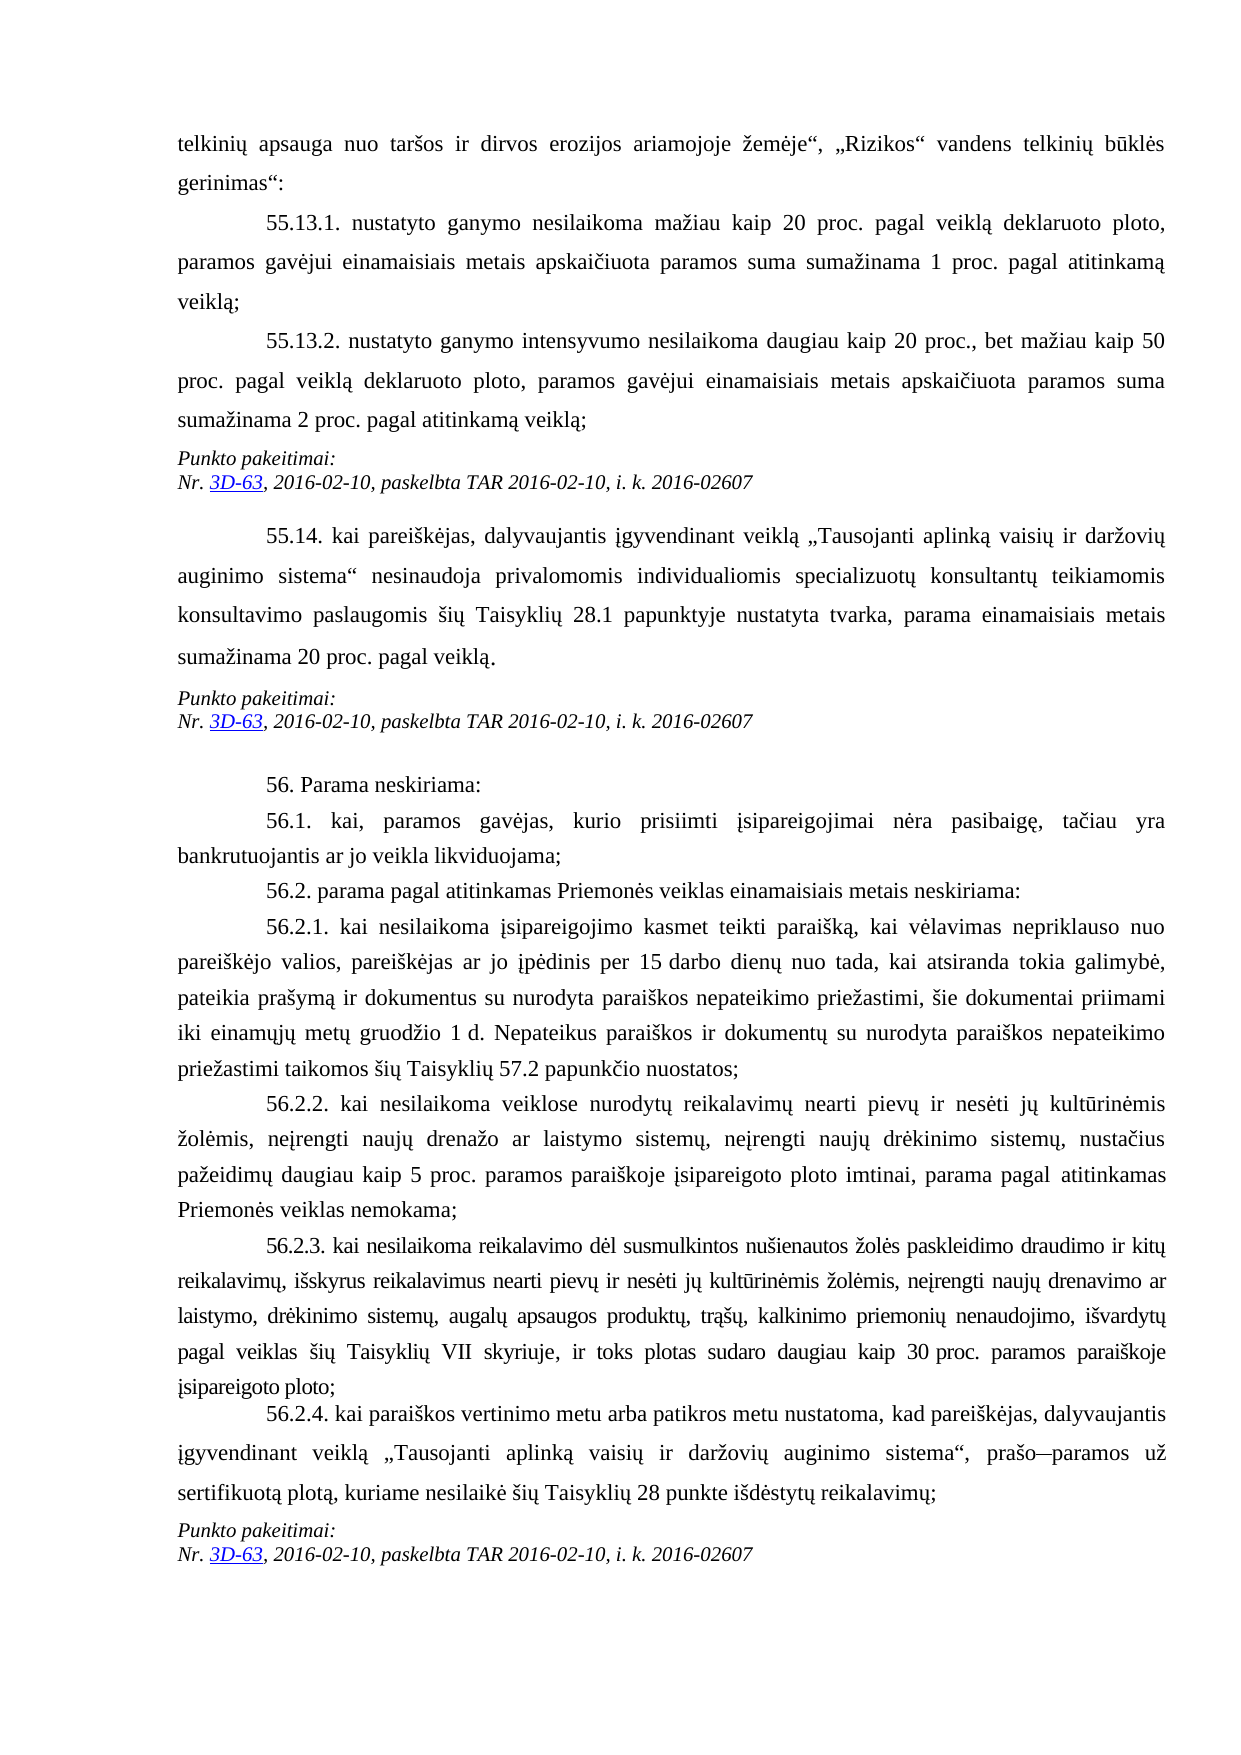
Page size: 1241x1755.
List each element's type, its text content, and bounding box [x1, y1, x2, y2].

text Nr. 3D-63, 2016-02-10, paskelbta TAR 2016-02-10, i. k. 2016-02607 [177, 470, 1167, 494]
text 55.13.1. nustatyto ganymo nesilaikoma mažiau kaip 20 proc. pagal veiklą deklaruoto ploto, paramos gavėjui einamaisiais metais apskaičiuota paramos suma sumažinama 1 proc. pagal atitinkamą veiklą; [177, 209, 1167, 314]
text 56.2.4. kai paraiškos vertinimo metu arba patikros metu nustatoma, kad pareiškėjas, dalyvaujantis įgyvendinant veiklą „Tausojanti aplinką vaisių ir daržovių auginimo sistema“, prašo paramos už sertifikuotą plotą, kuriame nesilaikė šių Taisyklių 28 punkte išdėstytų reikalavimų; [177, 1400, 1167, 1505]
text 56.1. kai, paramos gavėjas, kurio prisiimti įsipareigojimai nėra pasibaigę, tačiau yra bankrutuojantis ar jo veikla likviduojama; [177, 798, 1167, 868]
text 56.2.3. kai nesilaikoma reikalavimo dėl susmulkintos nušienautos žolės paskleidimo draudimo ir kitų reikalavimų, išskyrus reikalavimus nearti pievų ir nesėti jų kultūrinėmis žolėmis, neįrengti naujų drenavimo ar laistymo, drėkinimo sistemų, augalų apsaugos produktų, trąšų, kalkinimo priemonių nenaudojimo, išvardytų pagal veiklas šių Taisyklių VII skyriuje, ir toks plotas sudaro daugiau kaip 30 proc. paramos paraiškoje įsipareigoto ploto; [177, 1223, 1167, 1400]
text Nr. 3D-63, 2016-02-10, paskelbta TAR 2016-02-10, i. k. 2016-02607 [177, 709, 1167, 733]
text Punkto pakeitimai: [177, 685, 1167, 709]
text Punkto pakeitimai: [177, 446, 1167, 470]
text Nr. 3D-63, 2016-02-10, paskelbta TAR 2016-02-10, i. k. 2016-02607 [177, 1542, 1167, 1566]
text 56. Parama neskiriama: [177, 762, 1167, 798]
text telkinių apsauga nuo taršos ir dirvos erozijos ariamojoje žemėje“, „Rizikos“ vandens telkinių būklės gerinimas“: [177, 130, 1167, 196]
text Punkto pakeitimai: [177, 1518, 1167, 1542]
text 56.2.2. kai nesilaikoma veiklose nurodytų reikalavimų nearti pievų ir nesėti jų kultūrinėmis žolėmis, neįrengti naujų drenažo ar laistymo sistemų, neįrengti naujų drėkinimo sistemų, nustačius pažeidimų daugiau kaip 5 proc. paramos paraiškoje įsipareigoto ploto imtinai, parama pagal atitinkamas Priemonės veiklas nemokama; [177, 1081, 1167, 1223]
text 55.13.2. nustatyto ganymo intensyvumo nesilaikoma daugiau kaip 20 proc., bet mažiau kaip 50 proc. pagal veiklą deklaruoto ploto, paramos gavėjui einamaisiais metais apskaičiuota paramos suma sumažinama 2 proc. pagal atitinkamą veiklą; [177, 327, 1167, 433]
text 56.2.1. kai nesilaikoma įsipareigojimo kasmet teikti paraišką, kai vėlavimas nepriklauso nuo pareiškėjo valios, pareiškėjas ar jo įpėdinis per 15 darbo dienų nuo tada, kai atsiranda tokia galimybė, pateikia prašymą ir dokumentus su nurodyta paraiškos nepateikimo priežastimi, šie dokumentai priimami iki einamųjų metų gruodžio 1 d. Nepateikus paraiškos ir dokumentų su nurodyta paraiškos nepateikimo priežastimi taikomos šių Taisyklių 57.2 papunkčio nuostatos; [177, 904, 1167, 1081]
text 56.2. parama pagal atitinkamas Priemonės veiklas einamaisiais metais neskiriama: [177, 868, 1167, 904]
text 55.14. kai pareiškėjas, dalyvaujantis įgyvendinant veiklą „Tausojanti aplinką vaisių ir daržovių auginimo sistema“ nesinaudoja privalomomis individualiomis specializuotų konsultantų teikiamomis konsultavimo paslaugomis šių Taisyklių 28.1 papunktyje nustatyta tvarka, parama einamaisiais metais sumažinama 20 proc. pagal veiklą. [177, 523, 1167, 671]
